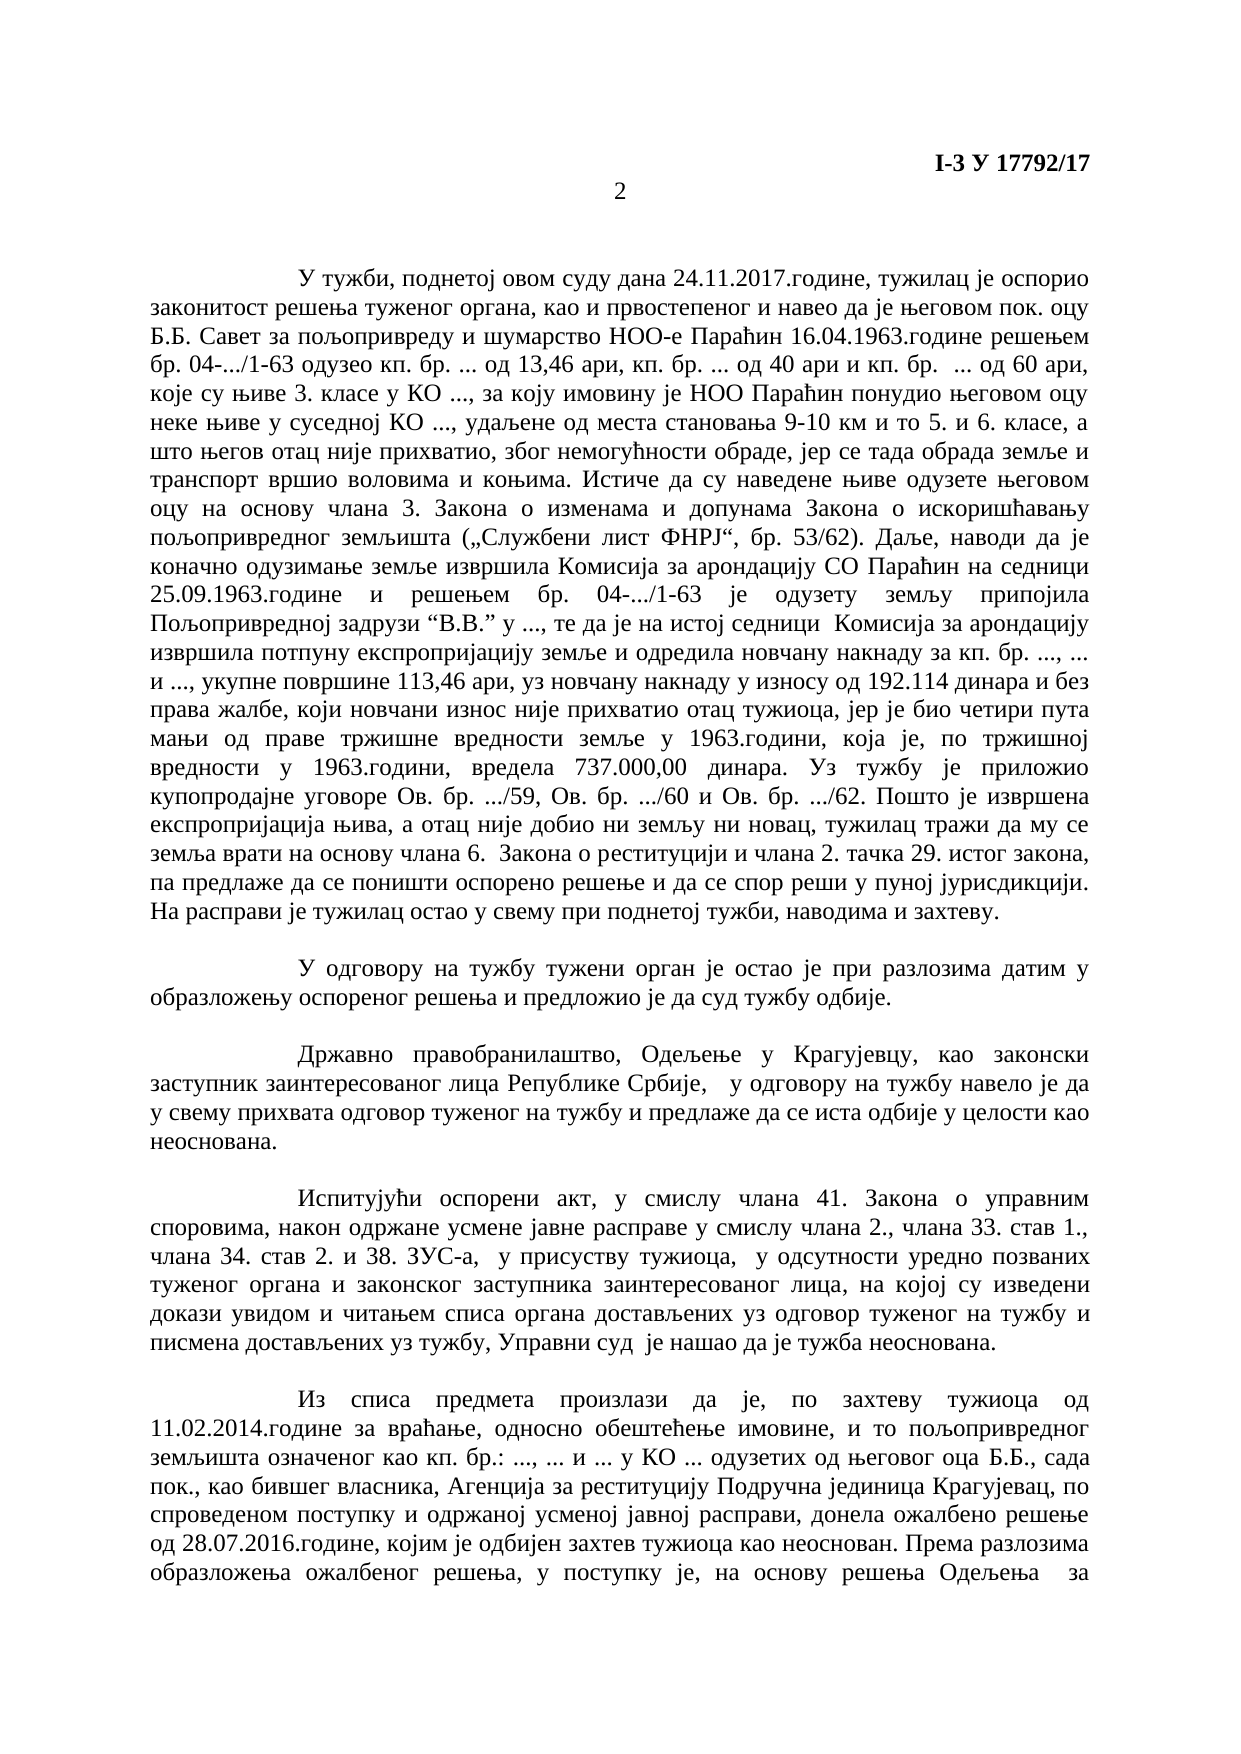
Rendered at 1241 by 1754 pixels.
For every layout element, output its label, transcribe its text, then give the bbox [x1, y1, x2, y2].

text У одговору на тужбу тужени орган је остао је при разлозима датим у образложењу оспореног решења и предложио је да суд тужбу одбије. [150, 953, 1090, 1011]
text Из списа предмета произлази да је, по захтеву тужиоца од 11.02.2014.године за враћање, односно обештећење имовине, и то пољопривредног земљишта означеног као кп. бр.: ..., ... и ... у КО ... одузетих од његовог оца Б.Б., сада пок., као бившег власника, Агенција за реституцију Подручна јединица Крагујевац, по спроведеном поступку и одржаној усменој јавној расправи, донела ожалбено решење од 28.07.2016.године, којим је одбијен захтев тужиоца као неоснован. Према разлозима образложења ожалбеног решења, у поступку је, на основу решења Одељења за [150, 1384, 1090, 1586]
text Испитујући оспорени акт, у смислу члана 41. Закона о управним споровима, након одржане усмене јавне расправе у смислу члана 2., члана 33. став 1., члана 34. став 2. и 38. ЗУС-а, у присуству тужиоца, у одсутности уредно позваних туженог органа и законског заступника заинтересованог лица, на којој су изведени докази увидом и читањем списа органа достављених уз одговор туженог на тужбу и писмена достављених уз тужбу, Управни суд је нашао да је тужба неоснована. [150, 1183, 1090, 1356]
text Државно правобранилаштво, Одељење у Крагујевцу, као законски заступник заинтересованог лица Републике Србије, у одговору на тужбу навело је да у свему прихвата одговор туженог на тужбу и предлаже да се иста одбије у целости као неоснована. [150, 1039, 1090, 1154]
text У тужби, поднетој овом суду дана 24.11.2017.године, тужилац је оспорио законитост решења туженог органа, као и првостeпеног и навео да је његовом пок. оцу Б.Б. Савет за пољопривреду и шумарство НОО-е Параћин 16.04.1963.године решењем бр. 04-.../1-63 одузео кп. бр. ... од 13,46 ари, кп. бр. ... од 40 ари и кп. бр. ... од 60 ари, које су њиве 3. класе у КО ..., за коју имовину је НОО Параћин понудио његовом оцу неке њиве у суседној КО ..., удаљене од места становања 9-10 км и то 5. и 6. класе, а што његов отац није прихватио, због немогућности обраде, јер се тада обрада земље и транспорт вршио воловима и коњима. Истиче да су наведене њиве одузете његовом оцу на основу члана 3. Закона о изменама и допунама Закона о искоришћавању пољопривредног земљишта („Службени лист ФНРЈ“, бр. 53/62). Даље, наводи да је коначно одузимање земље извршила Комисија за aрондацију СО Параћин на седници 25.09.1963.године и решењем бр. 04-.../1-63 je одузету земљу припојила Пољопривредној задрузи “В.В.” у ..., те да је на истој седници Комисија за арондацију извршила потпуну експропријацију земље и одредила новчану накнаду за кп. бр. ..., ... и ..., укупне површине 113,46 ари, уз новчану накнаду у износу од 192.114 динара и без права жалбе, који новчани износ није прихватио отац тужиоца, јер је био четири пута мањи од праве тржишне вредности земље у 1963.години, која је, по тржишној вредности у 1963.години, вредела 737.000,00 динара. Уз тужбу је приложио купопродајне уговоре Ов. бр. .../59, Ов. бр. .../60 и Ов. бр. .../62. Пошто је извршена експропријација њива, а отац није добио ни земљу ни новац, тужилац тражи да му се земља врати на основу члана 6. Закона о реституцији и члана 2. тачка 29. истог закона, па предлаже да се поништи оспорено решење и да се спор реши у пуној јурисдикцији. На расправи је тужилац остао у свему при поднетој тужби, наводима и захтеву. [150, 263, 1090, 924]
